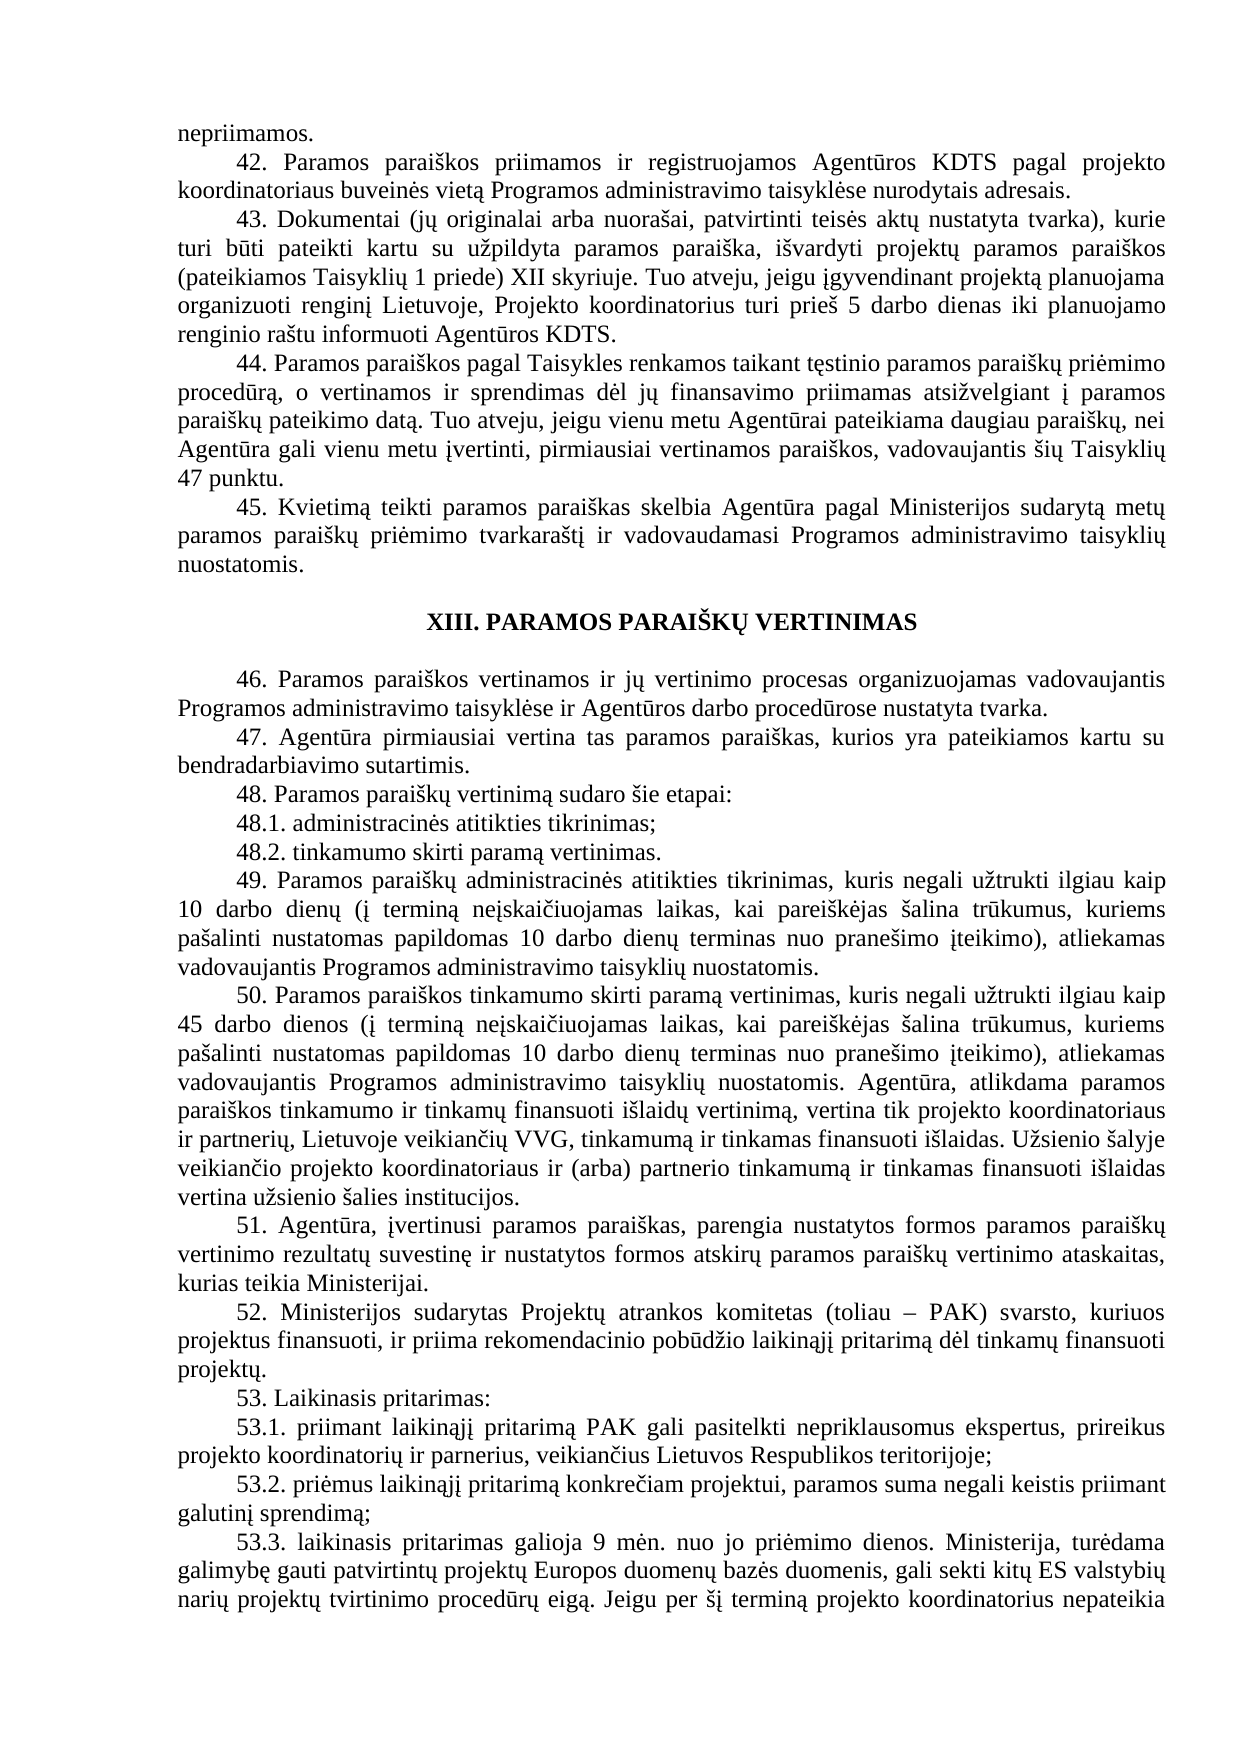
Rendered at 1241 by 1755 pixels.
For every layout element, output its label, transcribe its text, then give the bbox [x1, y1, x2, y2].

text 47. Agentūra pirmiausiai vertina tas paramos paraiškas, kurios yra pateikiamos kartu su bendradarbiavimo sutartimis. [177, 722, 1166, 779]
text 53.1. priimant laikinąjį pritarimą PAK gali pasitelkti nepriklausomus ekspertus, prireikus projekto koordinatorių ir parnerius, veikiančius Lietuvos Respublikos teritorijoje; [177, 1412, 1166, 1469]
text 45. Kvietimą teikti paramos paraiškas skelbia Agentūra pagal Ministerijos sudarytą metų paramos paraiškų priėmimo tvarkaraštį ir vadovaudamasi Programos administravimo taisyklių nuostatomis. [177, 492, 1166, 578]
text 52. Ministerijos sudarytas Projektų atrankos komitetas (toliau – PAK) svarsto, kuriuos projektus finansuoti, ir priima rekomendacinio pobūdžio laikinąjį pritarimą dėl tinkamų finansuoti projektų. [177, 1297, 1166, 1383]
text 49. Paramos paraiškų administracinės atitikties tikrinimas, kuris negali užtrukti ilgiau kaip 10 darbo dienų (į terminą neįskaičiuojamas laikas, kai pareiškėjas šalina trūkumus, kuriems pašalinti nustatomas papildomas 10 darbo dienų terminas nuo pranešimo įteikimo), atliekamas vadovaujantis Programos administravimo taisyklių nuostatomis. [177, 866, 1166, 981]
text 48.2. tinkamumo skirti paramą vertinimas. [177, 837, 1166, 866]
text nepriimamos. [177, 118, 1166, 147]
text 51. Agentūra, įvertinusi paramos paraiškas, parengia nustatytos formos paramos paraiškų vertinimo rezultatų suvestinę ir nustatytos formos atskirų paramos paraiškų vertinimo ataskaitas, kurias teikia Ministerijai. [177, 1211, 1166, 1297]
text 53. Laikinasis pritarimas: [177, 1383, 1166, 1412]
text 50. Paramos paraiškos tinkamumo skirti paramą vertinimas, kuris negali užtrukti ilgiau kaip 45 darbo dienos (į terminą neįskaičiuojamas laikas, kai pareiškėjas šalina trūkumus, kuriems pašalinti nustatomas papildomas 10 darbo dienų terminas nuo pranešimo įteikimo), atliekamas vadovaujantis Programos administravimo taisyklių nuostatomis. Agentūra, atlikdama paramos paraiškos tinkamumo ir tinkamų finansuoti išlaidų vertinimą, vertina tik projekto koordinatoriaus ir partnerių, Lietuvoje veikiančių VVG, tinkamumą ir tinkamas finansuoti išlaidas. Užsienio šalyje veikiančio projekto koordinatoriaus ir (arba) partnerio tinkamumą ir tinkamas finansuoti išlaidas vertina užsienio šalies institucijos. [177, 981, 1166, 1211]
text 46. Paramos paraiškos vertinamos ir jų vertinimo procesas organizuojamas vadovaujantis Programos administravimo taisyklėse ir Agentūros darbo procedūrose nustatyta tvarka. [177, 664, 1166, 722]
text 42. Paramos paraiškos priimamos ir registruojamos Agentūros KDTS pagal projekto koordinatoriaus buveinės vietą Programos administravimo taisyklėse nurodytais adresais. [177, 147, 1166, 204]
text 43. Dokumentai (jų originalai arba nuorašai, patvirtinti teisės aktų nustatyta tvarka), kurie turi būti pateikti kartu su užpildyta paramos paraiška, išvardyti projektų paramos paraiškos (pateikiamos Taisyklių 1 priede) XII skyriuje. Tuo atveju, jeigu įgyvendinant projektą planuojama organizuoti renginį Lietuvoje, Projekto koordinatorius turi prieš 5 darbo dienas iki planuojamo renginio raštu informuoti Agentūros KDTS. [177, 204, 1166, 348]
text 48. Paramos paraiškų vertinimą sudaro šie etapai: [177, 779, 1166, 808]
text 48.1. administracinės atitikties tikrinimas; [177, 808, 1166, 837]
text 44. Paramos paraiškos pagal Taisykles renkamos taikant tęstinio paramos paraiškų priėmimo procedūrą, o vertinamos ir sprendimas dėl jų finansavimo priimamas atsižvelgiant į paramos paraiškų pateikimo datą. Tuo atveju, jeigu vienu metu Agentūrai pateikiama daugiau paraiškų, nei Agentūra gali vienu metu įvertinti, pirmiausiai vertinamos paraiškos, vadovaujantis šių Taisyklių 47 punktu. [177, 348, 1166, 492]
text XIII. PARAMOS PARAIŠKŲ VERTINIMAS [177, 607, 1166, 636]
text 53.3. laikinasis pritarimas galioja 9 mėn. nuo jo priėmimo dienos. Ministerija, turėdama galimybę gauti patvirtintų projektų Europos duomenų bazės duomenis, gali sekti kitų ES valstybių narių projektų tvirtinimo procedūrų eigą. Jeigu per šį terminą projekto koordinatorius nepateikia [177, 1527, 1166, 1613]
text 53.2. priėmus laikinąjį pritarimą konkrečiam projektui, paramos suma negali keistis priimant galutinį sprendimą; [177, 1469, 1166, 1527]
